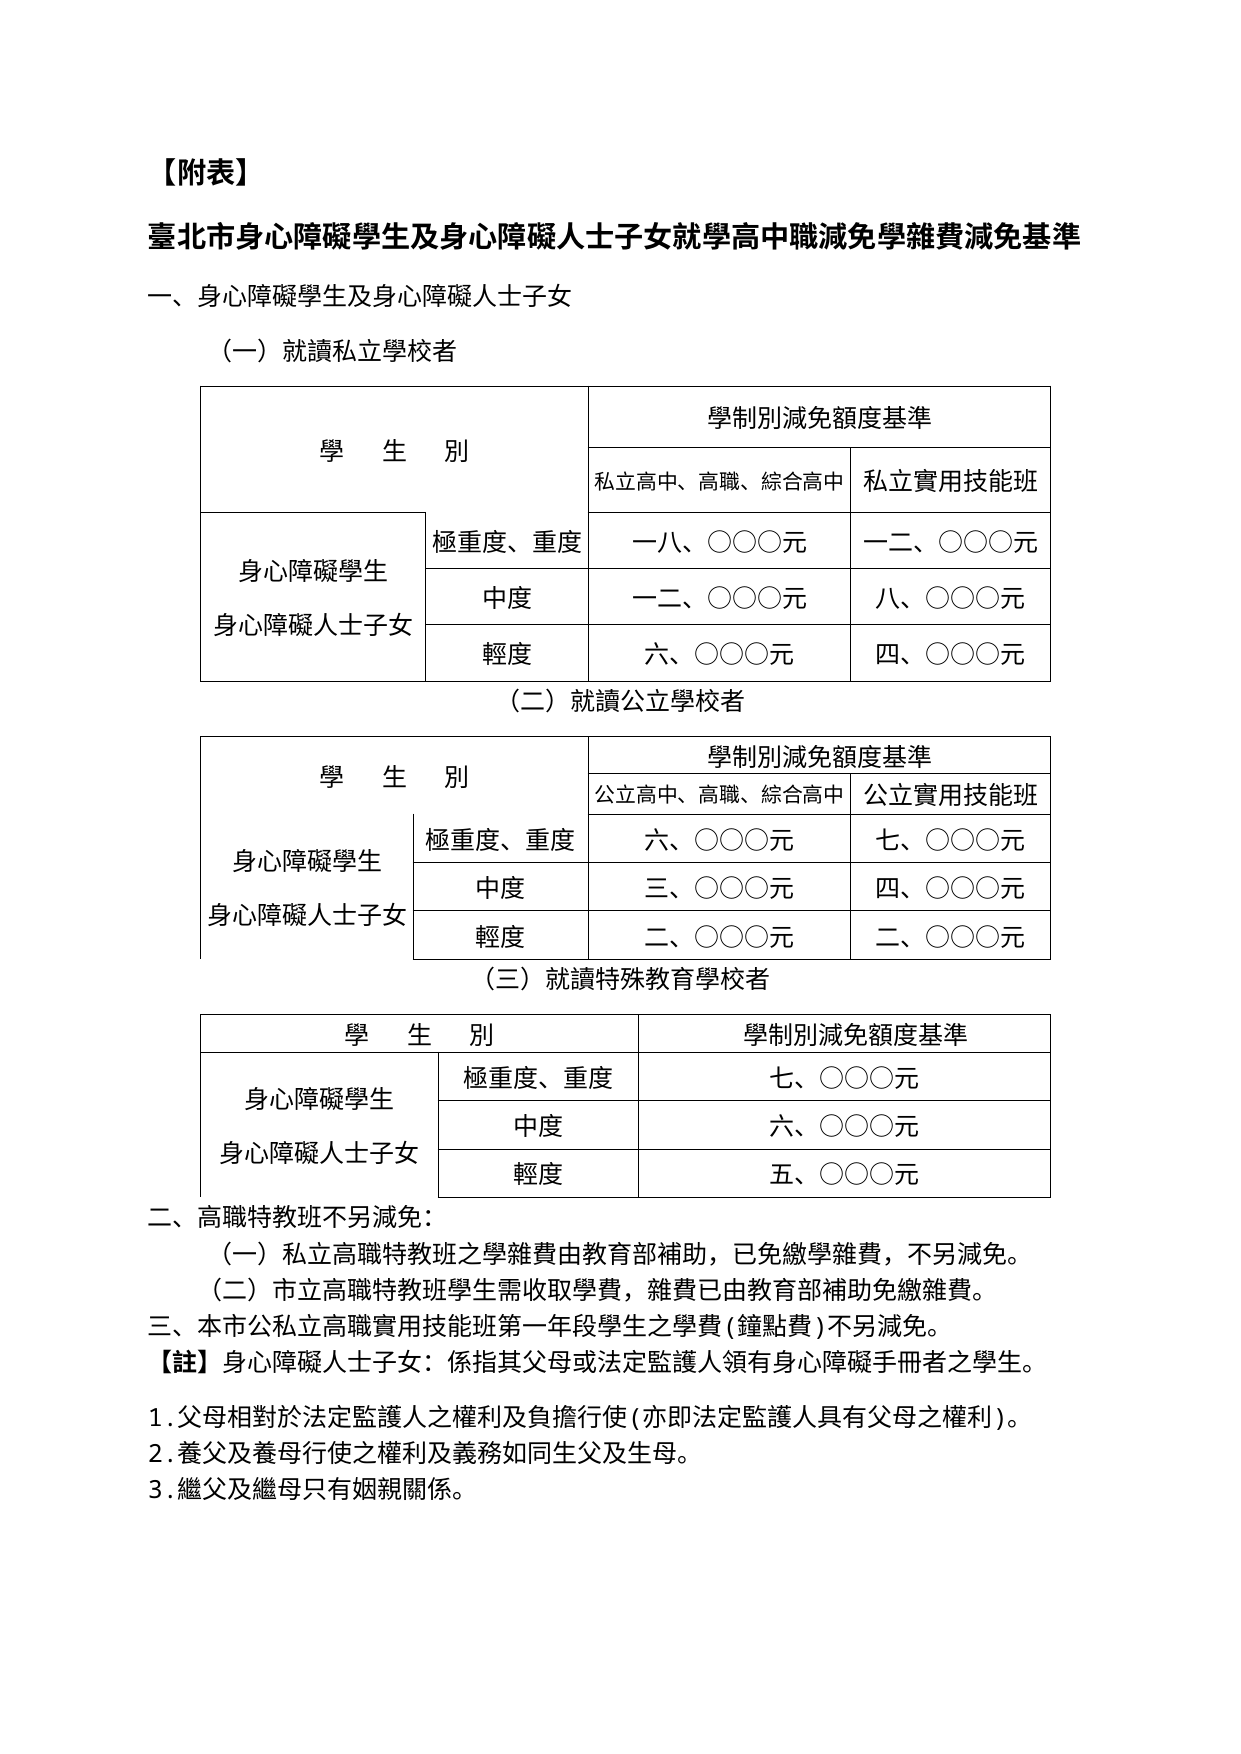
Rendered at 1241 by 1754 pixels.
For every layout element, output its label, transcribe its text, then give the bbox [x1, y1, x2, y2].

table_cell 輕度 [439, 1150, 638, 1197]
text （二）市立高職特教班學生需收取學費，雜費已由教育部補助免繳雜費。 [148, 1270, 1092, 1307]
text 2.養父及養母行使之權利及義務如同生父及生母。 [148, 1433, 1092, 1470]
text 一、身心障礙學生及身心障礙人士子女 [148, 277, 1092, 313]
table_cell 身心障礙學生 身心障礙人士子女 [201, 814, 413, 959]
text 【附表】 [148, 150, 1092, 192]
text 【註】身心障礙人士子女：係指其父母或法定監護人領有身心障礙手冊者之學生。 [148, 1343, 1092, 1379]
table_cell 私立高中、高職、綜合高中 [589, 448, 850, 512]
table_cell 五、○○○元 [639, 1150, 1050, 1197]
table_cell 二、○○○元 [851, 911, 1050, 959]
table_cell 四、○○○元 [851, 625, 1050, 681]
table_cell 中度 [426, 569, 588, 624]
table_cell 二、○○○元 [589, 911, 850, 959]
table_cell 輕度 [426, 625, 588, 681]
text 三、本市公私立高職實用技能班第一年段學生之學費(鐘點費)不另減免。 [148, 1307, 1092, 1343]
table_cell 身心障礙學生 身心障礙人士子女 [201, 1053, 438, 1197]
text （二）就讀公立學校者 [148, 682, 1092, 718]
text （三）就讀特殊教育學校者 [148, 960, 1092, 996]
table_cell 一二、○○○元 [851, 513, 1050, 568]
table_header 學 生 別 [201, 1015, 638, 1052]
table_cell 輕度 [414, 911, 588, 959]
text （一）就讀私立學校者 [148, 331, 1092, 367]
table_header 學 生 別 [201, 387, 588, 512]
table_cell 公立高中、高職、綜合高中 [589, 774, 850, 813]
table_header 學制別減免額度基準 [639, 1015, 1050, 1052]
table_cell 身心障礙學生 身心障礙人士子女 [201, 513, 425, 681]
table_header 學 生 別 [201, 737, 588, 813]
text 3.繼父及繼母只有姻親關係。 [148, 1470, 1092, 1506]
table_header 學制別減免額度基準 [589, 737, 1050, 773]
table_cell 極重度、重度 [426, 512, 588, 568]
table_cell 七、○○○元 [851, 815, 1050, 862]
table_cell 六、○○○元 [589, 625, 850, 681]
table_cell 私立實用技能班 [851, 448, 1050, 512]
table_cell 八、○○○元 [851, 569, 1050, 624]
table_cell 公立實用技能班 [851, 774, 1050, 813]
table_cell 四、○○○元 [851, 863, 1050, 910]
table_cell 六、○○○元 [589, 815, 850, 862]
table_cell 六、○○○元 [639, 1101, 1050, 1148]
table_cell 一八、○○○元 [589, 513, 850, 568]
table_cell 中度 [414, 863, 588, 910]
table_cell 極重度、重度 [414, 814, 588, 862]
table_header 學制別減免額度基準 [589, 387, 1050, 447]
table_cell 七、○○○元 [639, 1053, 1050, 1100]
table_cell 一二、○○○元 [589, 569, 850, 624]
table_cell 中度 [439, 1101, 638, 1148]
text （一）私立高職特教班之學雜費由教育部補助，已免繳學雜費，不另減免。 [148, 1234, 1092, 1270]
text 1.父母相對於法定監護人之權利及負擔行使(亦即法定監護人具有父母之權利)。 [148, 1397, 1092, 1433]
text 二、高職特教班不另減免： [148, 1198, 1092, 1234]
table_cell 三、○○○元 [589, 863, 850, 910]
text 臺北市身心障礙學生及身心障礙人士子女就學高中職減免學雜費減免基準 [148, 213, 1092, 256]
table_cell 極重度、重度 [439, 1053, 638, 1100]
